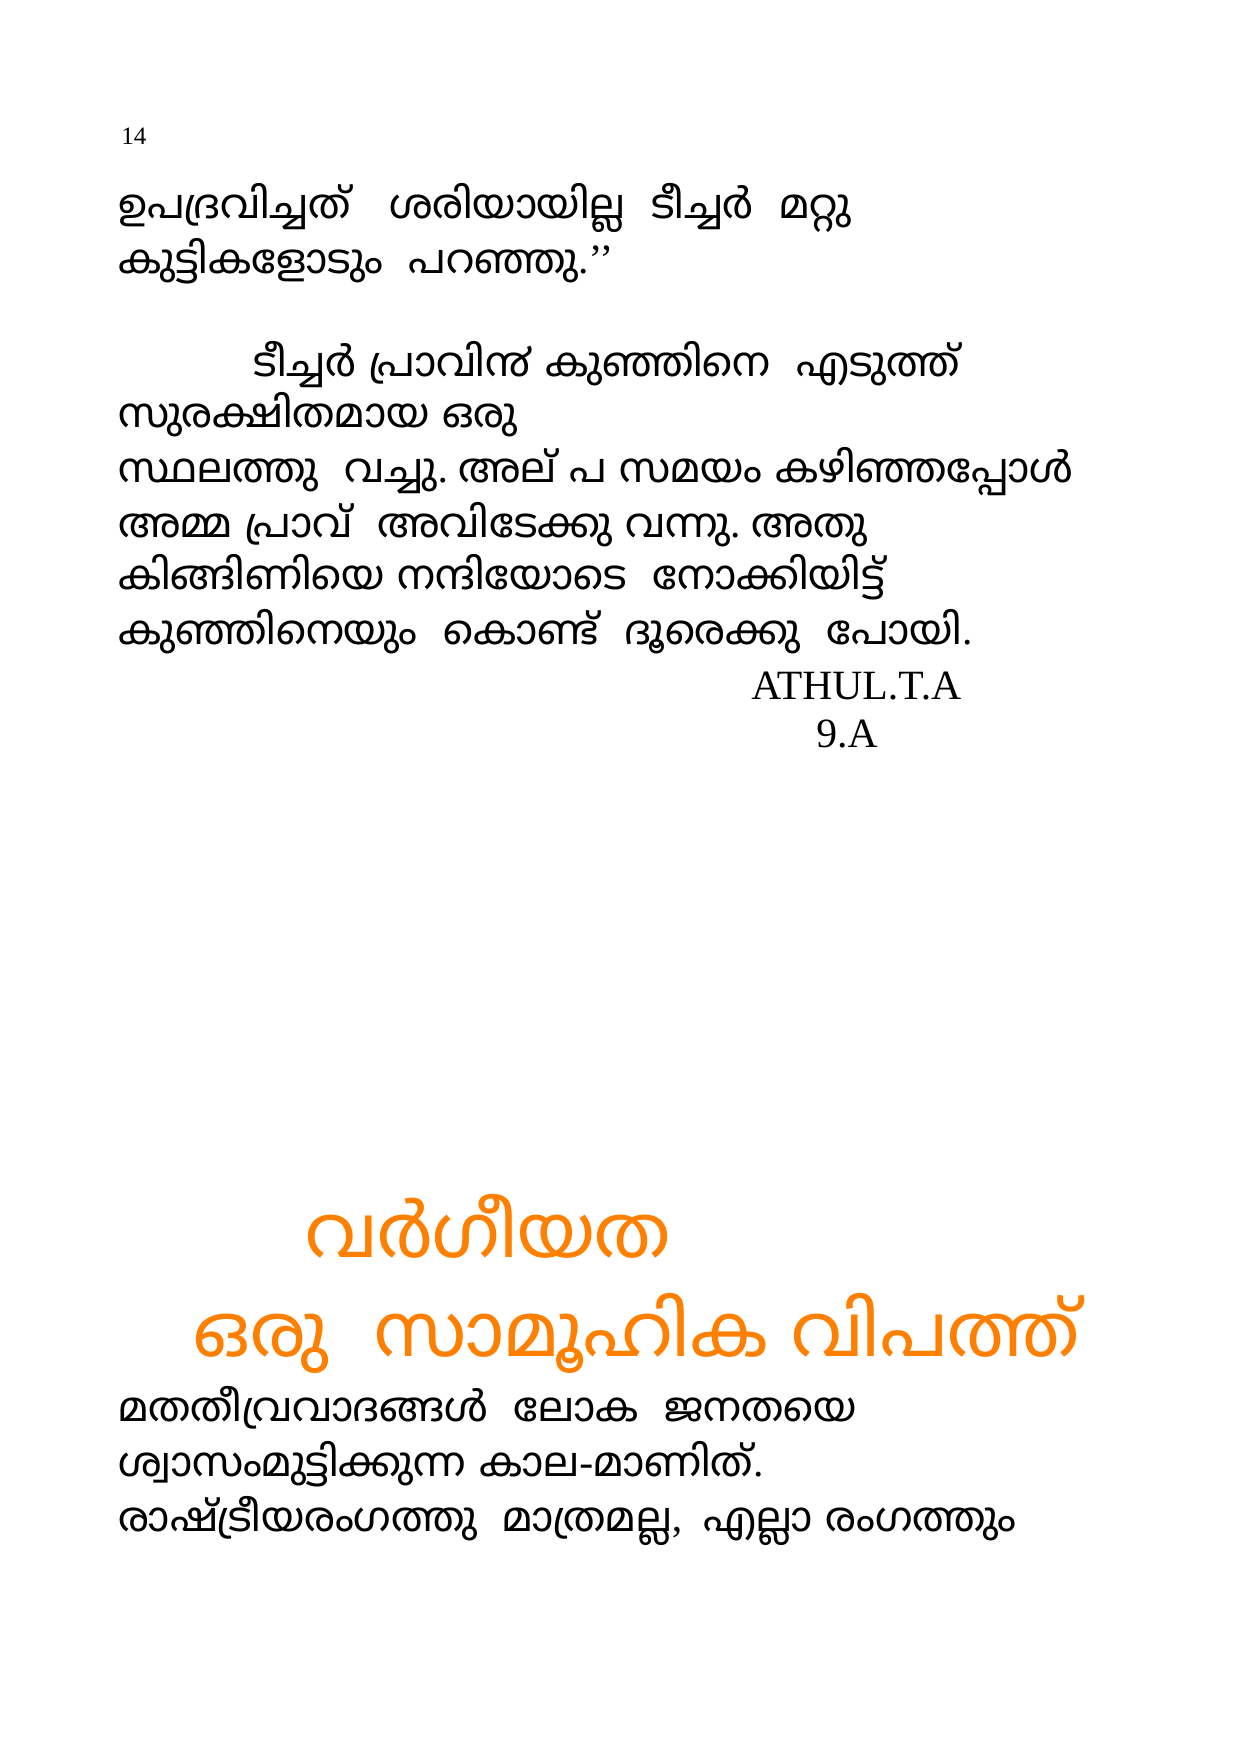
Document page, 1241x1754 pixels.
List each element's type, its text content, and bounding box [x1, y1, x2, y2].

text 9.A [118, 708, 1122, 756]
text ഉപദ്രവിച്ചത് ശരിയായില്ല ടീച്ചർ മറ്റു കുട്ടികളോടും പറഞ്ഞു.’’ [118, 182, 1122, 289]
text ടീച്ചർ പ്രാവി൯ കുഞ്ഞിനെ എടുത്ത് സുരക്ഷിതമായ ഒരു [118, 337, 1122, 444]
text മതതീവ്രവാദങ്ങൾ ലോക ജനതയെ ശ്വാസംമുട്ടിക്കുന്ന കാല-മാണിത്. രാഷ്ട്രീയരംഗത്തു മാത്രമല്ല, എല്ലാ രംഗത്തും [118, 1385, 1122, 1547]
text കുഞ്ഞിനെയും കൊണ്ട് ദൂരെക്കു പോയി. [118, 606, 1122, 661]
text ATHUL.T.A [118, 661, 1122, 708]
text ഒരു സാമൂഹിക വിപത്ത് [118, 1286, 1122, 1385]
text സ്ഥലത്തു വച്ചു. അല് പ സമയം കഴിഞ്ഞപ്പോൾ അമ്മ പ്രാവ് അവിടേക്കു വന്നു. അതു കിങ്ങിണിയെ നന്ദിയോടെ നോക്കിയിട്ട് [118, 444, 1122, 606]
text വർഗീയത [118, 1188, 1122, 1286]
